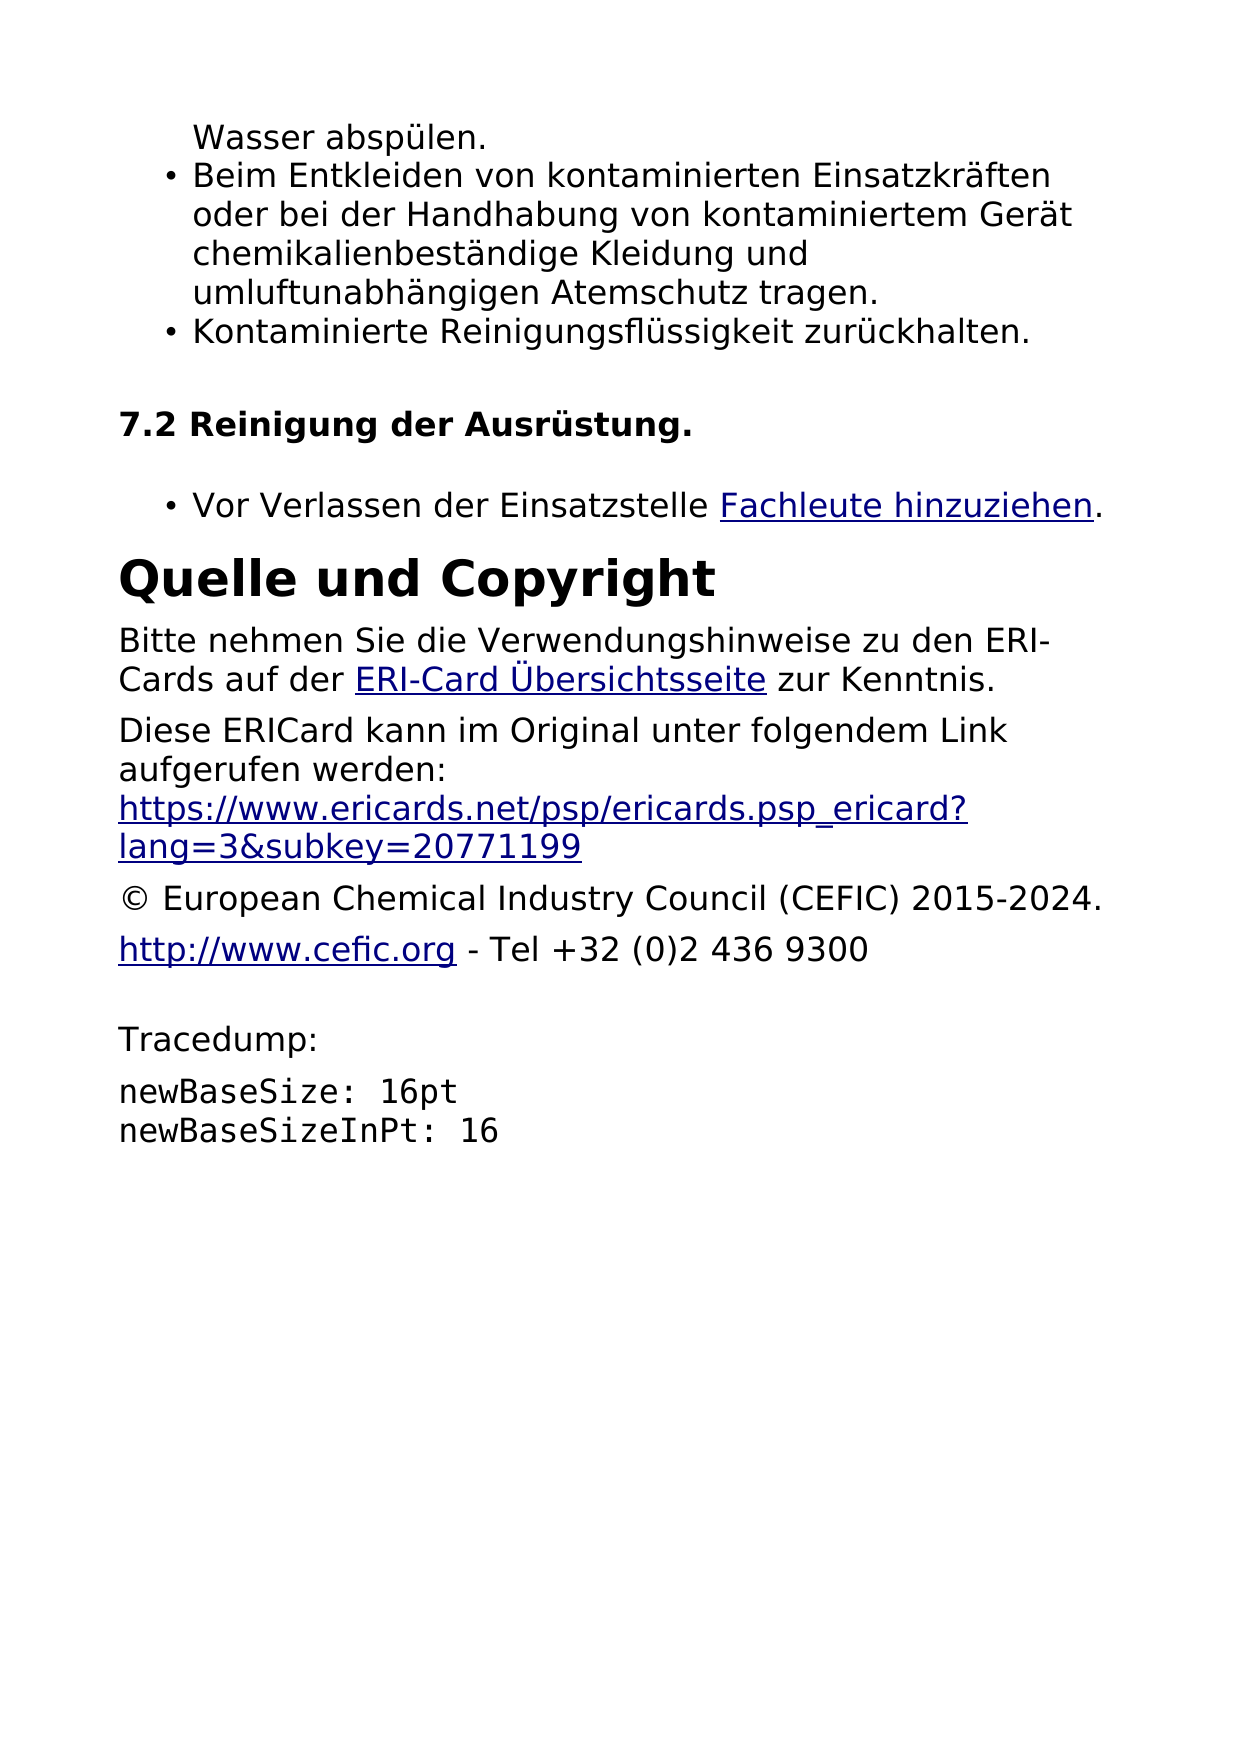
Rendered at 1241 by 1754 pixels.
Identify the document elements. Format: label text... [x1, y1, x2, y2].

list Beim Entkleiden von kontaminierten Einsatzkräften oder bei der Handhabung von kontaminiertem Gerät chemikalienbeständige Kleidung und umluftunabhängigen Atemschutz tragen. [177, 157, 1122, 312]
subtitle 7.2 Reinigung der Ausrüstung. [118, 406, 1122, 444]
text Tracedump: [118, 982, 1122, 1060]
text newBaseSize: 16pt newBaseSizeInPt: 16 [118, 1072, 1122, 1150]
text © European Chemical Industry Council (CEFIC) 2015-2024. [118, 879, 1122, 918]
text http://www.cefic.org - Tel +32 (0)2 436 9300 [118, 931, 1122, 969]
list Kontaminierte Reinigungsflüssigkeit zurückhalten. [177, 312, 1122, 351]
list Wasser abspülen. [177, 118, 1122, 157]
text Bitte nehmen Sie die Verwendungshinweise zu den ERI-Cards auf der ERI-Card Übersichtsseite zur Kenntnis. [118, 621, 1122, 699]
text Diese ERICard kann im Original unter folgendem Link aufgerufen werden: https://www.ericards.net/psp/ericards.psp_ericard?lang=3&subkey=20771199 [118, 711, 1122, 867]
subtitle Quelle und Copyright [118, 550, 1122, 609]
list Vor Verlassen der Einsatzstelle Fachleute hinzuziehen. [177, 487, 1122, 525]
